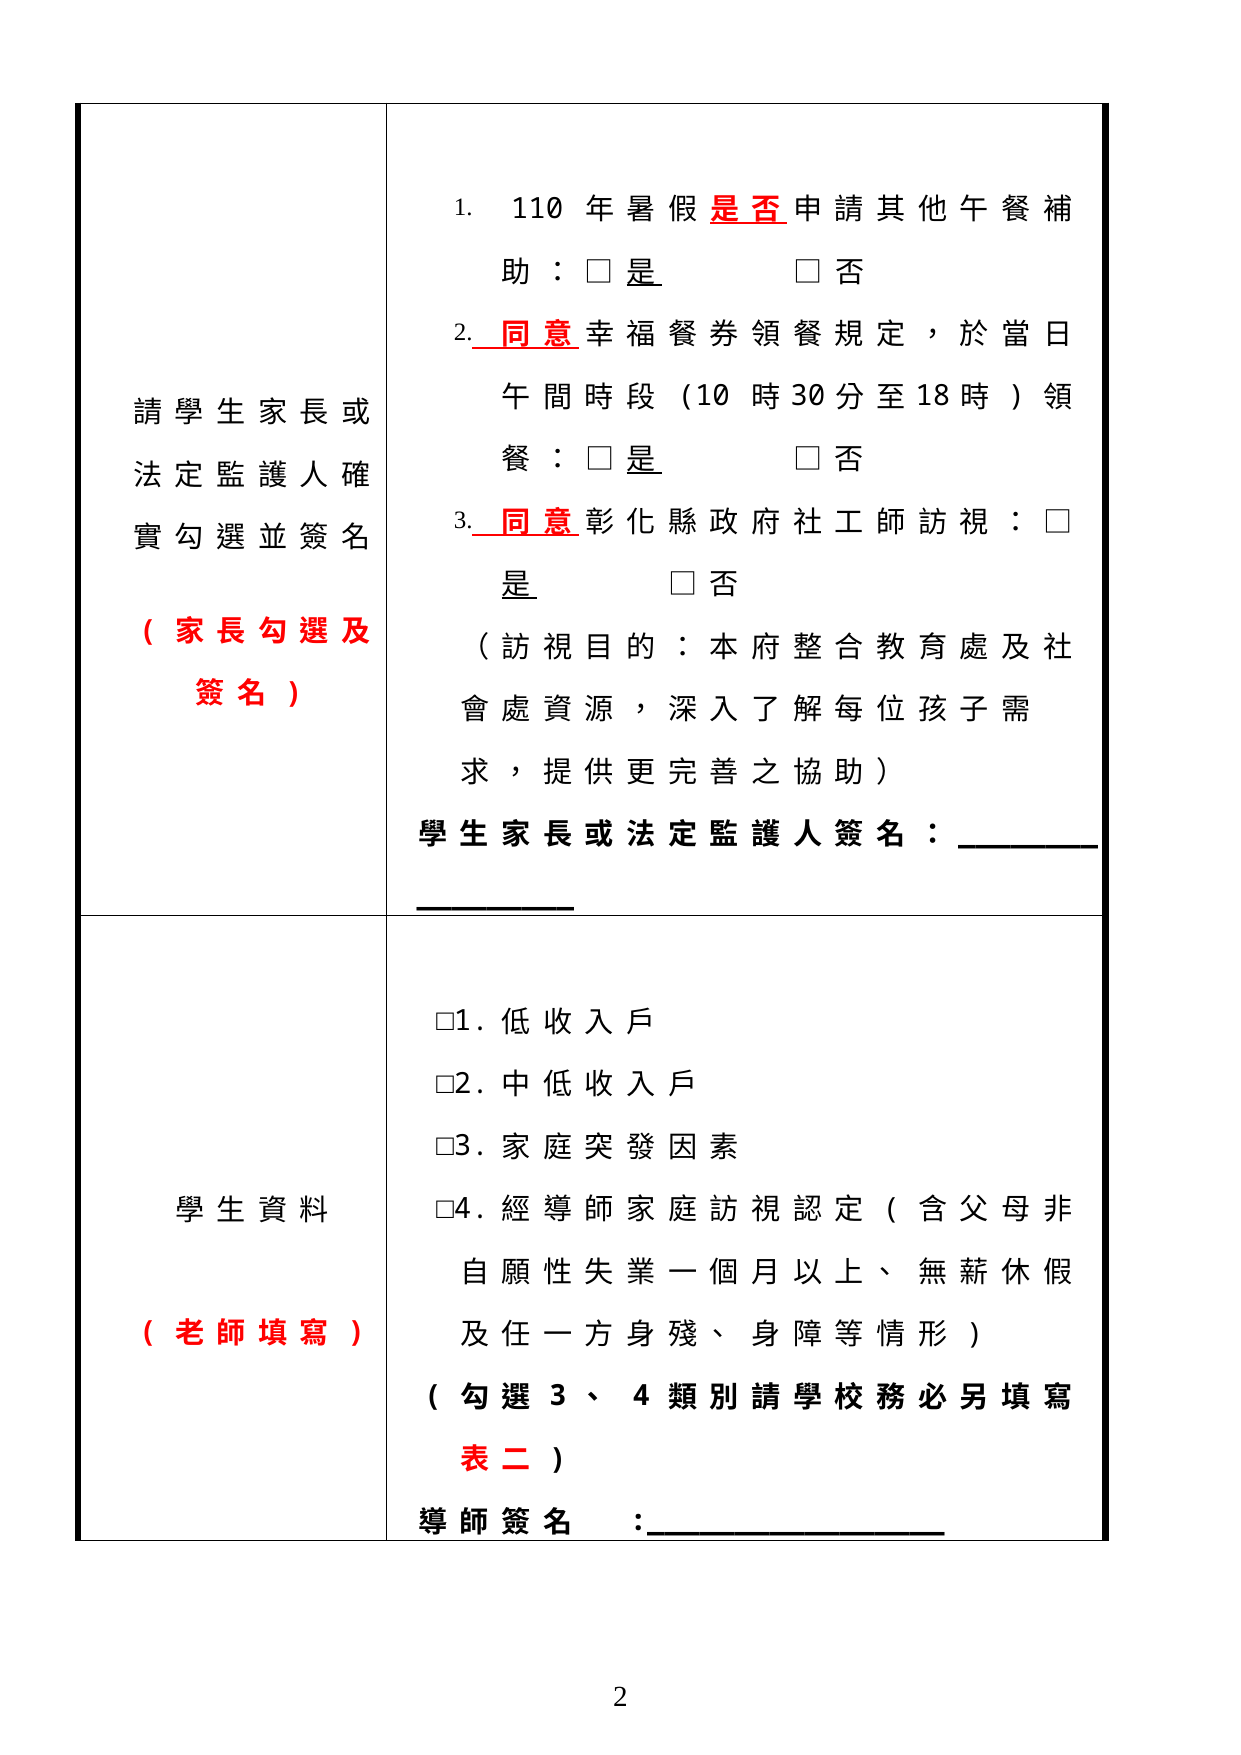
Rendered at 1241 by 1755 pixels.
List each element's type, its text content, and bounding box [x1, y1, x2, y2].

table_cell □1.低收入戶 □2.中低收入戶 □3.家庭突發因素 □4.經導師家庭訪視認定(含父母非自願性失業一個月以上、無薪休假及任一方身殘、身障等情形) (勾選3、4類別請學校務必另填寫表二) 導師簽名 :_________________ [387, 916, 1102, 1540]
table_cell 110年暑假是否申請其他午餐補助：□是 □否 同意幸福餐券領餐規定，於當日午間時段(10時30分至18時)領餐：□是 □否 同意彰化縣政府社工師訪視：□是 □否 （訪視目的：本府整合教育處及社會處資源，深入了解每位孩子需求，提供更完善之協助） 學生家長或法定監護人簽名：_________________ [387, 104, 1102, 915]
table_cell 請學生家長或法定監護人確實勾選並簽名 (家長勾選及簽名) [81, 104, 386, 915]
table_cell 學生資料 (老師填寫) [81, 916, 386, 1540]
